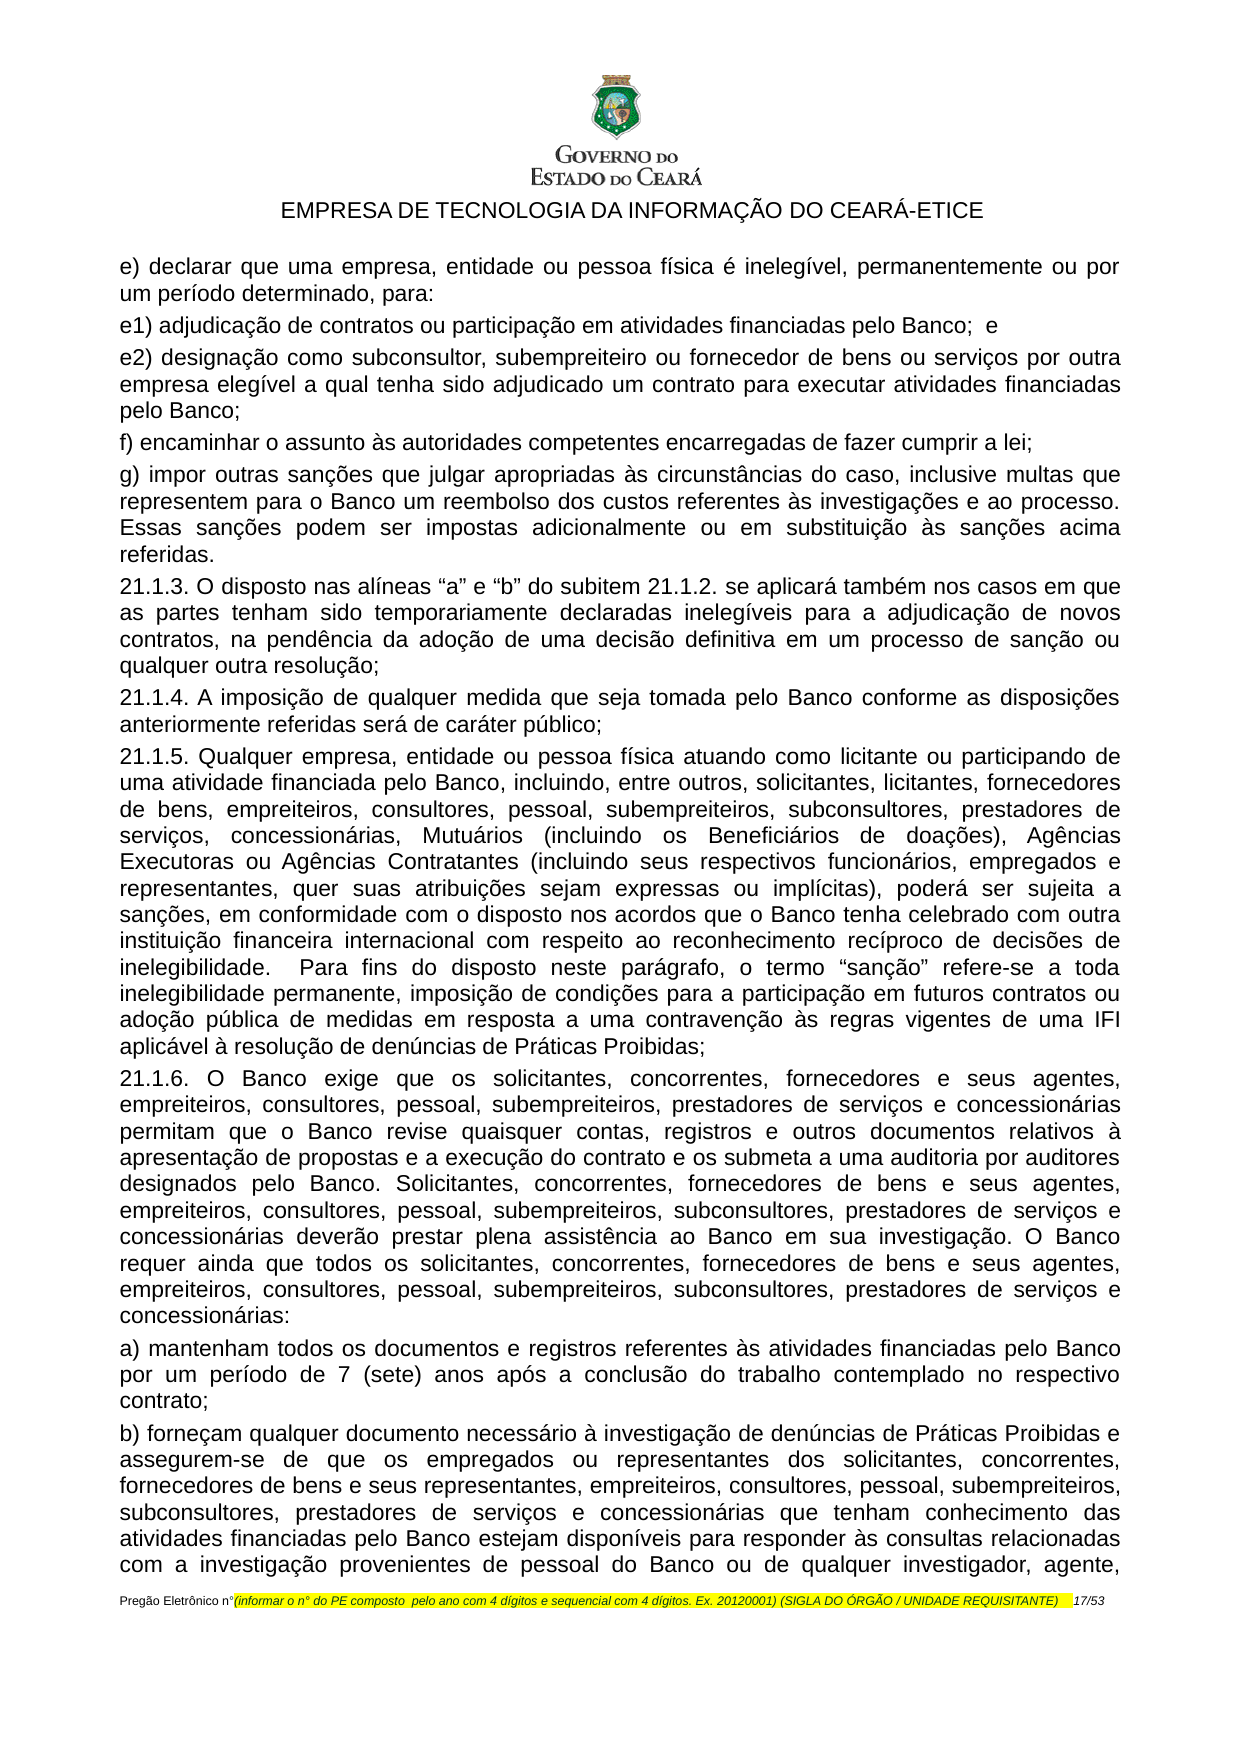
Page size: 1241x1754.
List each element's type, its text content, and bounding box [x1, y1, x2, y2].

text b) forneçam qualquer documento necessário à investigação de denúncias de Práticas Proibidas e assegurem-se de que os empregados ou representantes dos solicitantes, concorrentes, fornecedores de bens e seus representantes, empreiteiros, consultores, pessoal, subempreiteiros, subconsultores, prestadores de serviços e concessionárias que tenham conhecimento das atividades financiadas pelo Banco estejam disponíveis para responder às consultas relacionadas com a investigação provenientes de pessoal do Banco ou de qualquer investigador, agente, [119, 1419, 1121, 1578]
text e1) adjudicação de contratos ou participação em atividades financiadas pelo Banco; e [119, 312, 1121, 338]
text f) encaminhar o assunto às autoridades competentes encarregadas de fazer cumprir a lei; [119, 429, 1121, 456]
text 21.1.5. Qualquer empresa, entidade ou pessoa física atuando como licitante ou participando de uma atividade financiada pelo Banco, incluindo, entre outros, solicitantes, licitantes, fornecedores de bens, empreiteiros, consultores, pessoal, subempreiteiros, subconsultores, prestadores de serviços, concessionárias, Mutuários (incluindo os Beneficiários de doações), Agências Executoras ou Agências Contratantes (incluindo seus respectivos funcionários, empregados e representantes, quer suas atribuições sejam expressas ou implícitas), poderá ser sujeita a sanções, em conformidade com o disposto nos acordos que o Banco tenha celebrado com outra instituição financeira internacional com respeito ao reconhecimento recíproco de decisões de inelegibilidade. Para fins do disposto neste parágrafo, o termo “sanção” refere-se a toda inelegibilidade permanente, imposição de condições para a participação em futuros contratos ou adoção pública de medidas em resposta a uma contravenção às regras vigentes de uma IFI aplicável à resolução de denúncias de Práticas Proibidas; [119, 743, 1121, 1059]
text e2) designação como subconsultor, subempreiteiro ou fornecedor de bens ou serviços por outra empresa elegível a qual tenha sido adjudicado um contrato para executar atividades financiadas pelo Banco; [119, 344, 1121, 423]
text g) impor outras sanções que julgar apropriadas às circunstâncias do caso, inclusive multas que representem para o Banco um reembolso dos custos referentes às investigações e ao processo. Essas sanções podem ser impostas adicionalmente ou em substituição às sanções acima referidas. [119, 461, 1121, 567]
text a) mantenham todos os documentos e registros referentes às atividades financiadas pelo Banco por um período de 7 (sete) anos após a conclusão do trabalho contemplado no respectivo contrato; [119, 1334, 1121, 1413]
text 21.1.3. O disposto nas alíneas “a” e “b” do subitem 21.1.2. se aplicará também nos casos em que as partes tenham sido temporariamente declaradas inelegíveis para a adjudicação de novos contratos, na pendência da adoção de uma decisão definitiva em um processo de sanção ou qualquer outra resolução; [119, 573, 1121, 678]
text e) declarar que uma empresa, entidade ou pessoa física é inelegível, permanentemente ou por um período determinado, para: [119, 253, 1121, 306]
text 21.1.6. O Banco exige que os solicitantes, concorrentes, fornecedores e seus agentes, empreiteiros, consultores, pessoal, subempreiteiros, prestadores de serviços e concessionárias permitam que o Banco revise quaisquer contas, registros e outros documentos relativos à apresentação de propostas e a execução do contrato e os submeta a uma auditoria por auditores designados pelo Banco. Solicitantes, concorrentes, fornecedores de bens e seus agentes, empreiteiros, consultores, pessoal, subempreiteiros, subconsultores, prestadores de serviços e concessionárias deverão prestar plena assistência ao Banco em sua investigação. O Banco requer ainda que todos os solicitantes, concorrentes, fornecedores de bens e seus agentes, empreiteiros, consultores, pessoal, subempreiteiros, subconsultores, prestadores de serviços e concessionárias: [119, 1065, 1121, 1328]
text 21.1.4. A imposição de qualquer medida que seja tomada pelo Banco conforme as disposições anteriormente referidas será de caráter público; [119, 684, 1121, 737]
